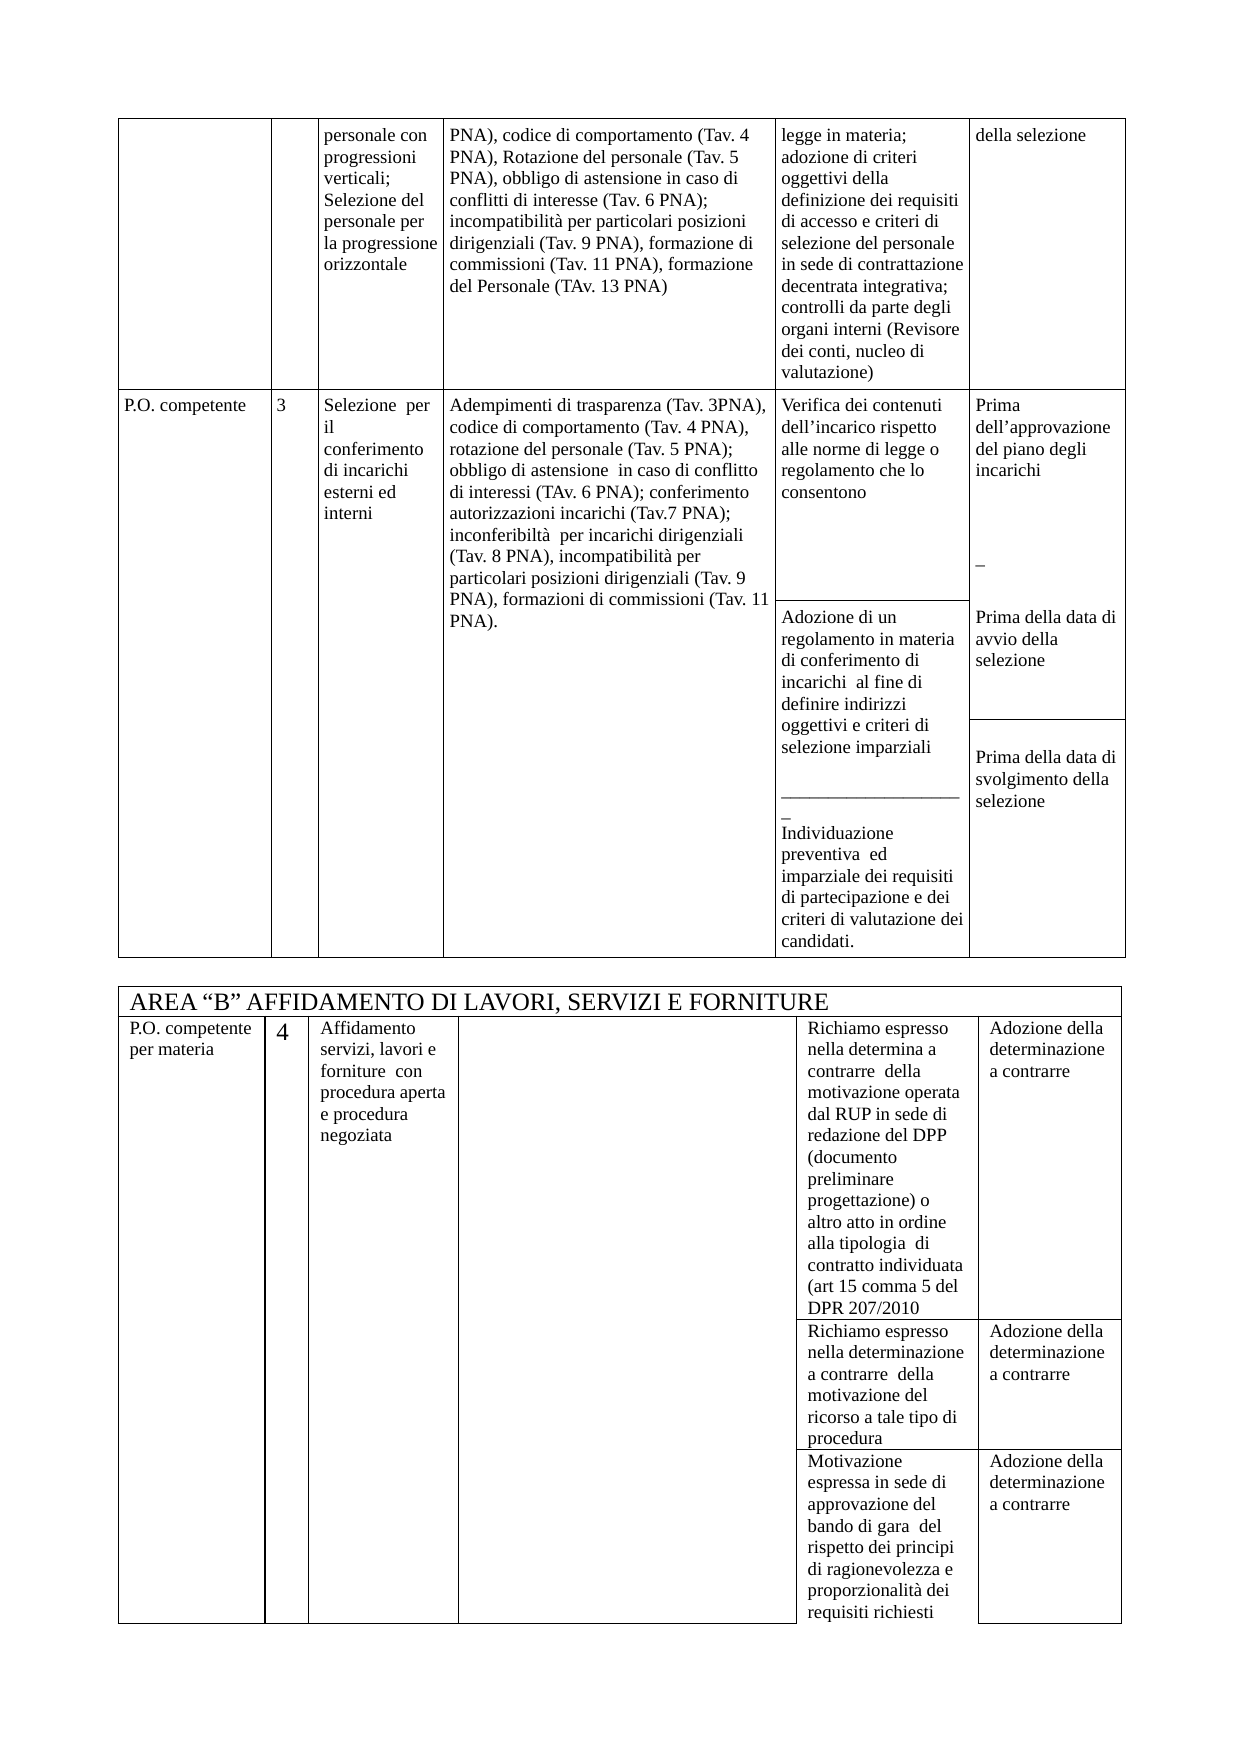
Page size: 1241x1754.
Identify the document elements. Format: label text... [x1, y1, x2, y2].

table_header AREA “B” AFFIDAMENTO DI LAVORI, SERVIZI E FORNITURE [119, 987, 1121, 1016]
table_cell Verifica dei contenuti dell’incarico rispetto alle norme di legge o regolamento che lo consentono [776, 390, 969, 600]
table_cell [272, 119, 318, 388]
table_cell P.O. competente [119, 390, 271, 957]
table_cell Motivazione espressa in sede di approvazione del bando di gara del rispetto dei principi di ragionevolezza e proporzionalità dei requisiti richiesti [797, 1450, 978, 1622]
table_cell Prima dell’approvazione del piano degli incarichi [970, 390, 1125, 508]
table_cell [119, 119, 271, 388]
table_cell [970, 508, 1125, 541]
table_cell personale con progressioni verticali; Selezione del personale per la progressione orizzontale [319, 119, 443, 388]
table_cell Affidamento servizi, lavori e forniture con procedura aperta e procedura negoziata [309, 1017, 458, 1622]
table_cell Richiamo espresso nella determina a contrarre della motivazione operata dal RUP in sede di redazione del DPP (documento preliminare progettazione) o altro atto in ordine alla tipologia di contratto individuata (art 15 comma 5 del DPR 207/2010 [797, 1017, 978, 1318]
table_cell [459, 1017, 796, 1622]
table_cell Adozione della determinazione a contrarre [979, 1017, 1121, 1318]
table_cell 3 [272, 390, 318, 957]
table_cell Prima della data di avvio della selezione [970, 600, 1125, 719]
table_cell _ [970, 541, 1125, 600]
table_cell Adozione della determinazione a contrarre [979, 1320, 1121, 1449]
table_cell Richiamo espresso nella determinazione a contrarre della motivazione del ricorso a tale tipo di procedura [797, 1320, 978, 1449]
table_cell P.O. competente per materia [119, 1017, 264, 1622]
table_cell Selezione per il conferimento di incarichi esterni ed interni [319, 390, 443, 957]
table_cell legge in materia; adozione di criteri oggettivi della definizione dei requisiti di accesso e criteri di selezione del personale in sede di contrattazione decentrata integrativa; controlli da parte degli organi interni (Revisore dei conti, nucleo di valutazione) [776, 119, 969, 388]
table_cell Adozione della determinazione a contrarre [979, 1450, 1121, 1622]
table_cell Prima della data di svolgimento della selezione [970, 720, 1125, 957]
table_cell PNA), codice di comportamento (Tav. 4 PNA), Rotazione del personale (Tav. 5 PNA), obbligo di astensione in caso di conflitti di interesse (Tav. 6 PNA); incompatibilità per particolari posizioni dirigenziali (Tav. 9 PNA), formazione di commissioni (Tav. 11 PNA), formazione del Personale (TAv. 13 PNA) [444, 119, 775, 388]
table_cell Adozione di un regolamento in materia di conferimento di incarichi al fine di definire indirizzi oggettivi e criteri di selezione imparziali ____________________ Individuazione preventiva ed imparziale dei requisiti di partecipazione e dei criteri di valutazione dei candidati. [776, 601, 969, 957]
table_cell Adempimenti di trasparenza (Tav. 3PNA), codice di comportamento (Tav. 4 PNA), rotazione del personale (Tav. 5 PNA); obbligo di astensione in caso di conflitto di interessi (TAv. 6 PNA); conferimento autorizzazioni incarichi (Tav.7 PNA); inconferibiltà per incarichi dirigenziali (Tav. 8 PNA), incompatibilità per particolari posizioni dirigenziali (Tav. 9 PNA), formazioni di commissioni (Tav. 11 PNA). [444, 390, 775, 957]
table_cell della selezione [970, 119, 1125, 388]
table_cell 4 [266, 1017, 308, 1622]
